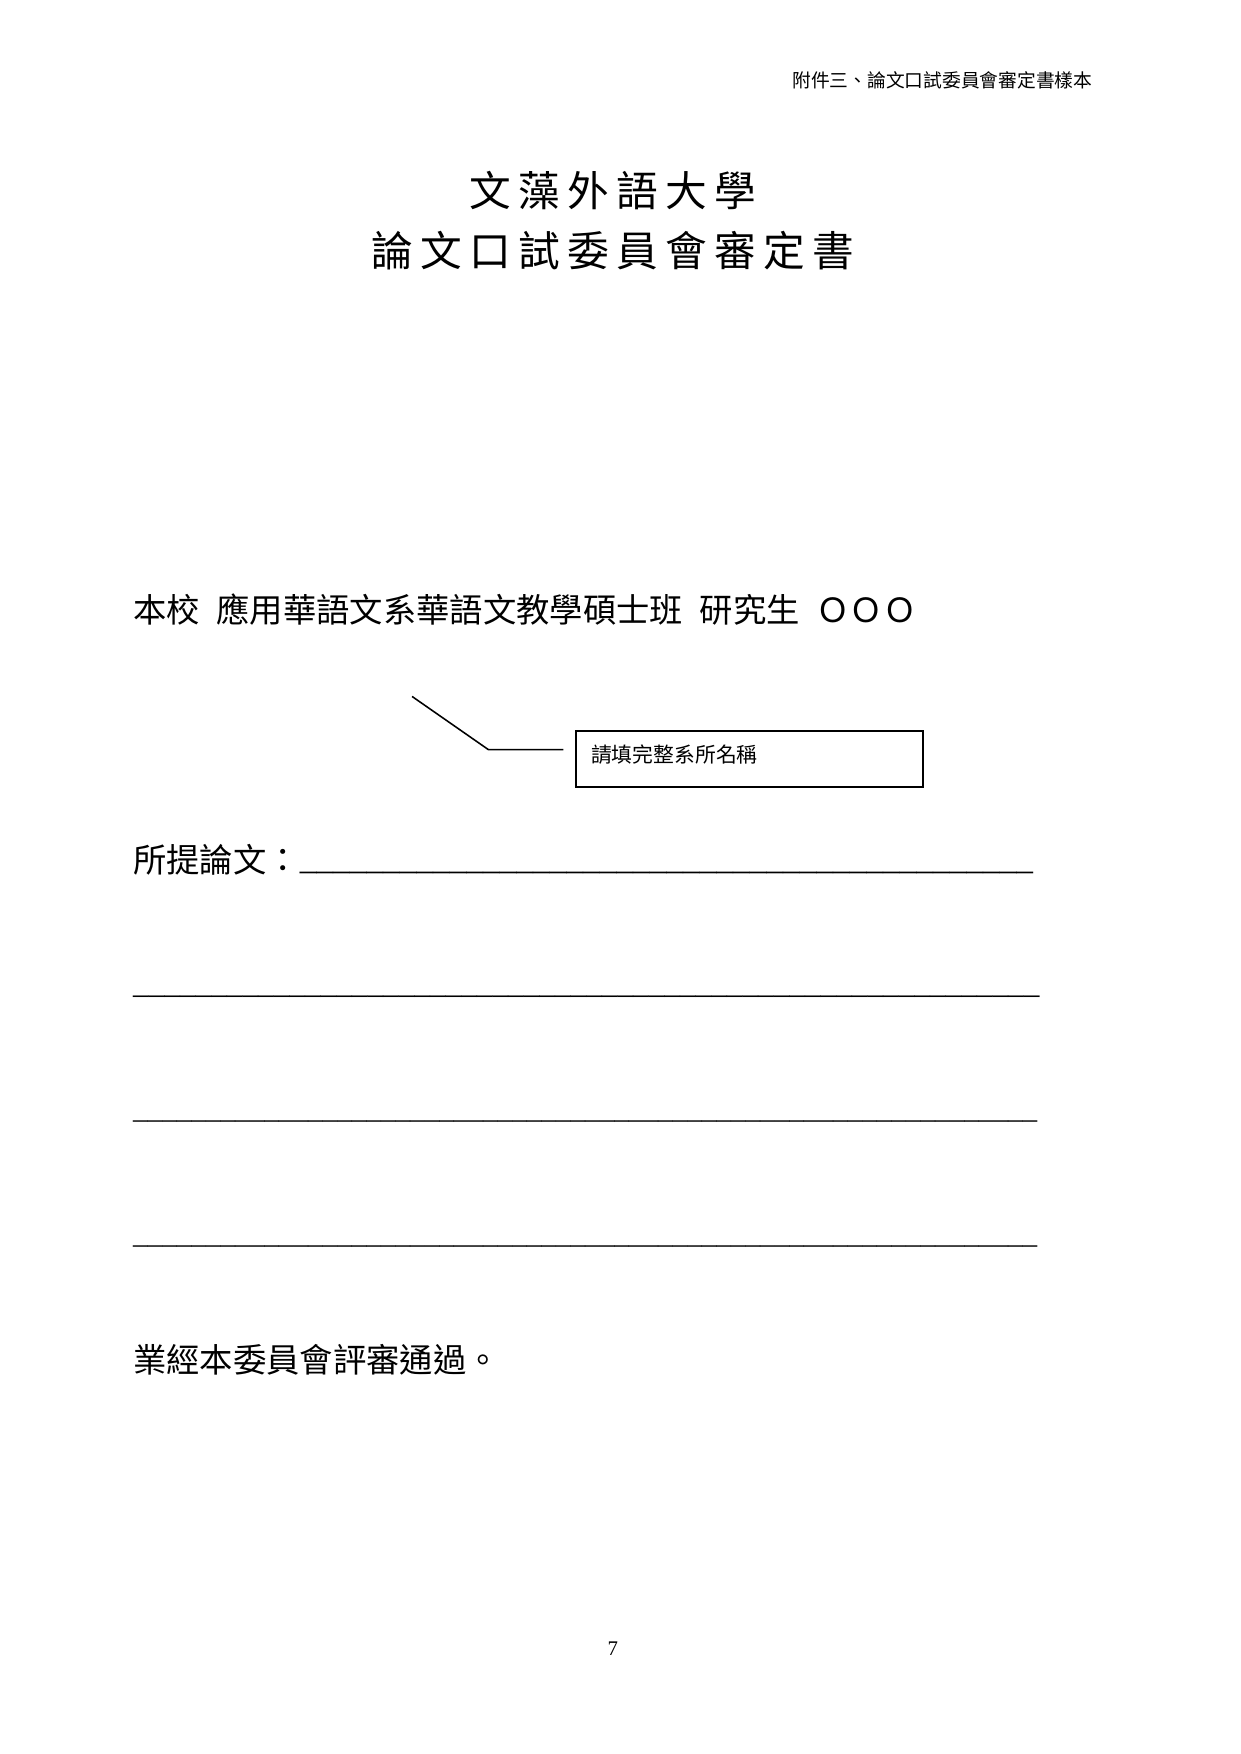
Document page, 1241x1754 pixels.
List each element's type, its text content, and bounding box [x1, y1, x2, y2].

text 論文口試委員會審定書 [133, 218, 1092, 279]
text 本校 應用華語文系華語文教學碩士班 研究生 ＯＯＯ [133, 566, 1092, 629]
text 業經本委員會評審通過。 [133, 1316, 1092, 1379]
table_header [136, 441, 1048, 530]
text 文藻外語大學 [133, 158, 1092, 218]
text ______________________________________________________________ [133, 1066, 1092, 1129]
text __________________________________________________________ [133, 941, 1092, 1004]
text 所提論文：____________________________________________ [133, 816, 1092, 879]
text 附件三、論文口試委員會審定書樣本 [133, 66, 1092, 93]
text ______________________________________________________________ [133, 1191, 1092, 1254]
